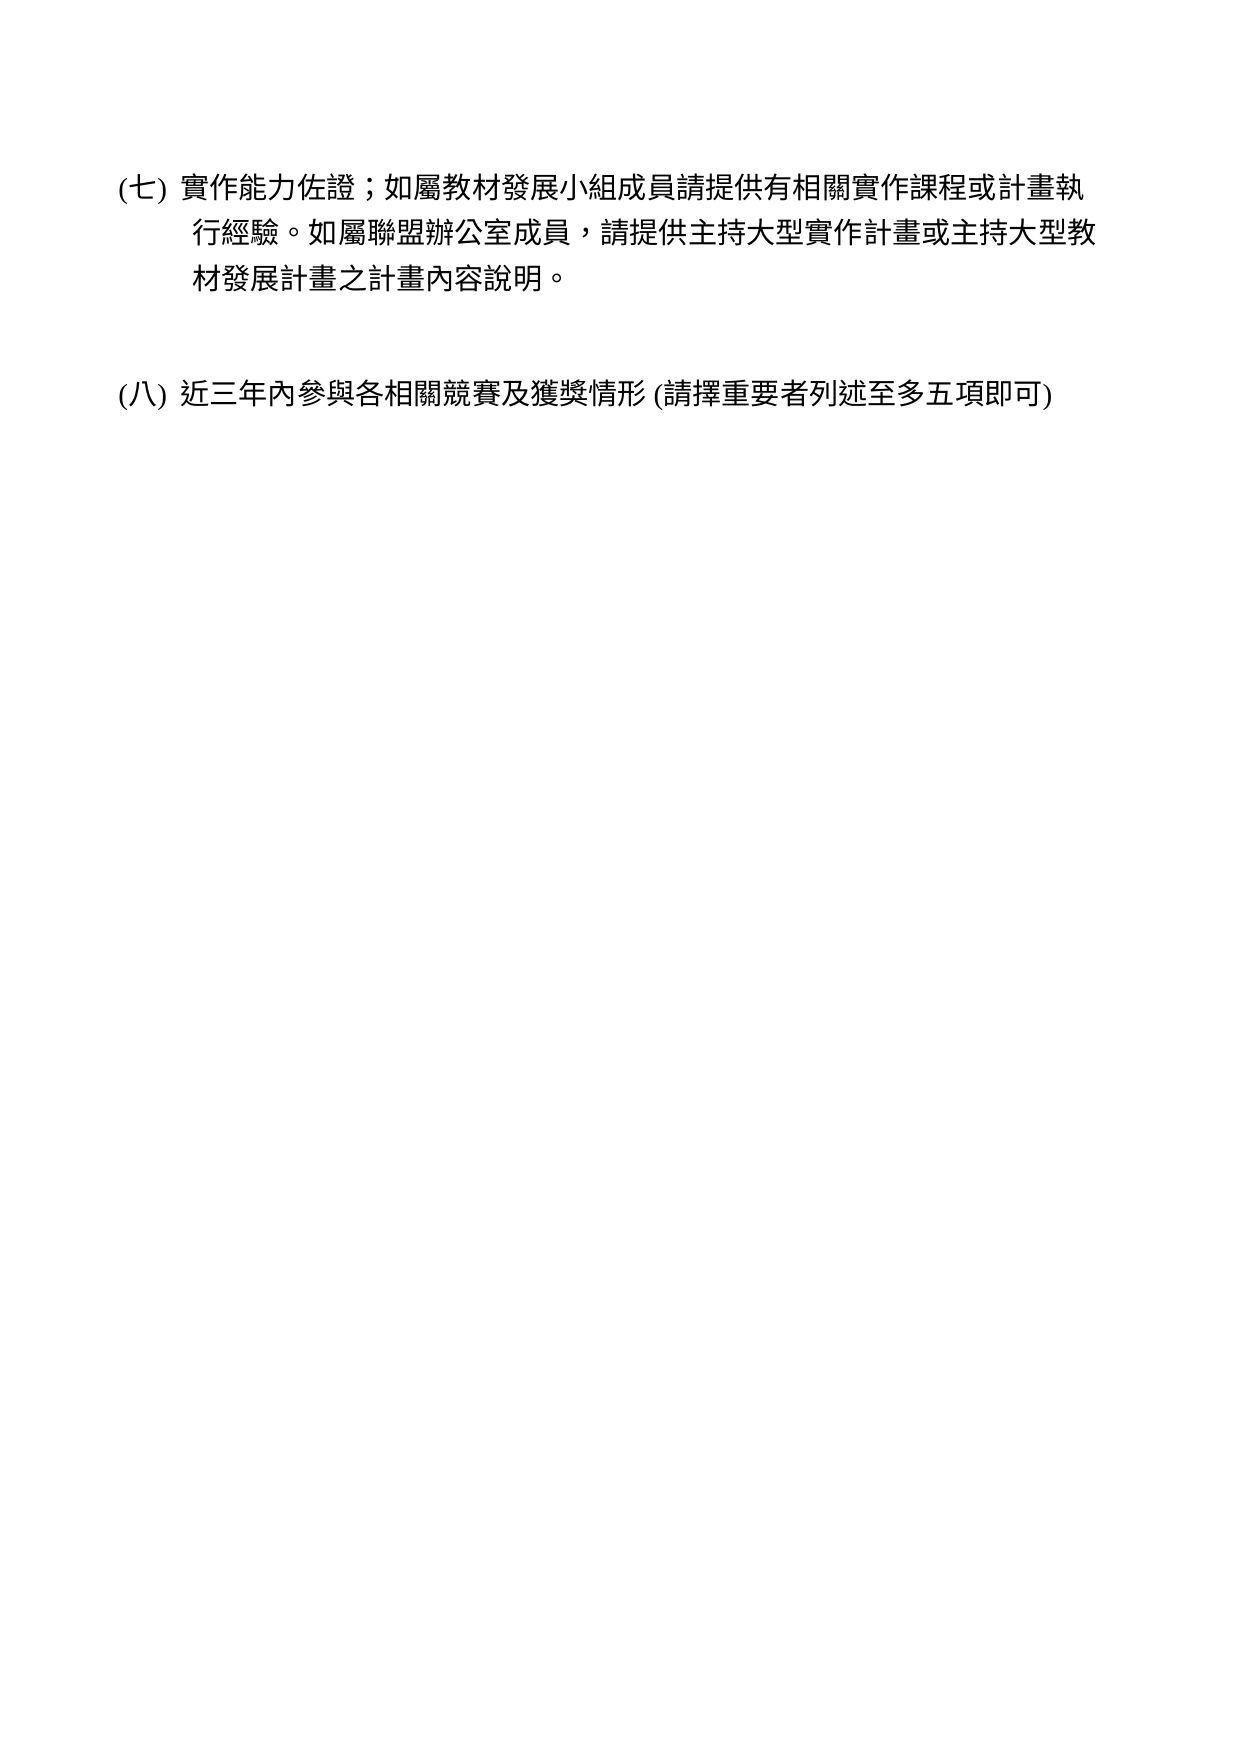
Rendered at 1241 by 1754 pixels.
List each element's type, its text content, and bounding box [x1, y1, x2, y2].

list 實作能力佐證；如屬教材發展小組成員請提供有相關實作課程或計畫執行經驗。如屬聯盟辦公室成員，請提供主持大型實作計畫或主持大型教材發展計畫之計畫內容說明。 [118, 164, 1107, 298]
list 近三年內參與各相關競賽及獲獎情形 (請擇重要者列述至多五項即可) [118, 371, 1107, 413]
